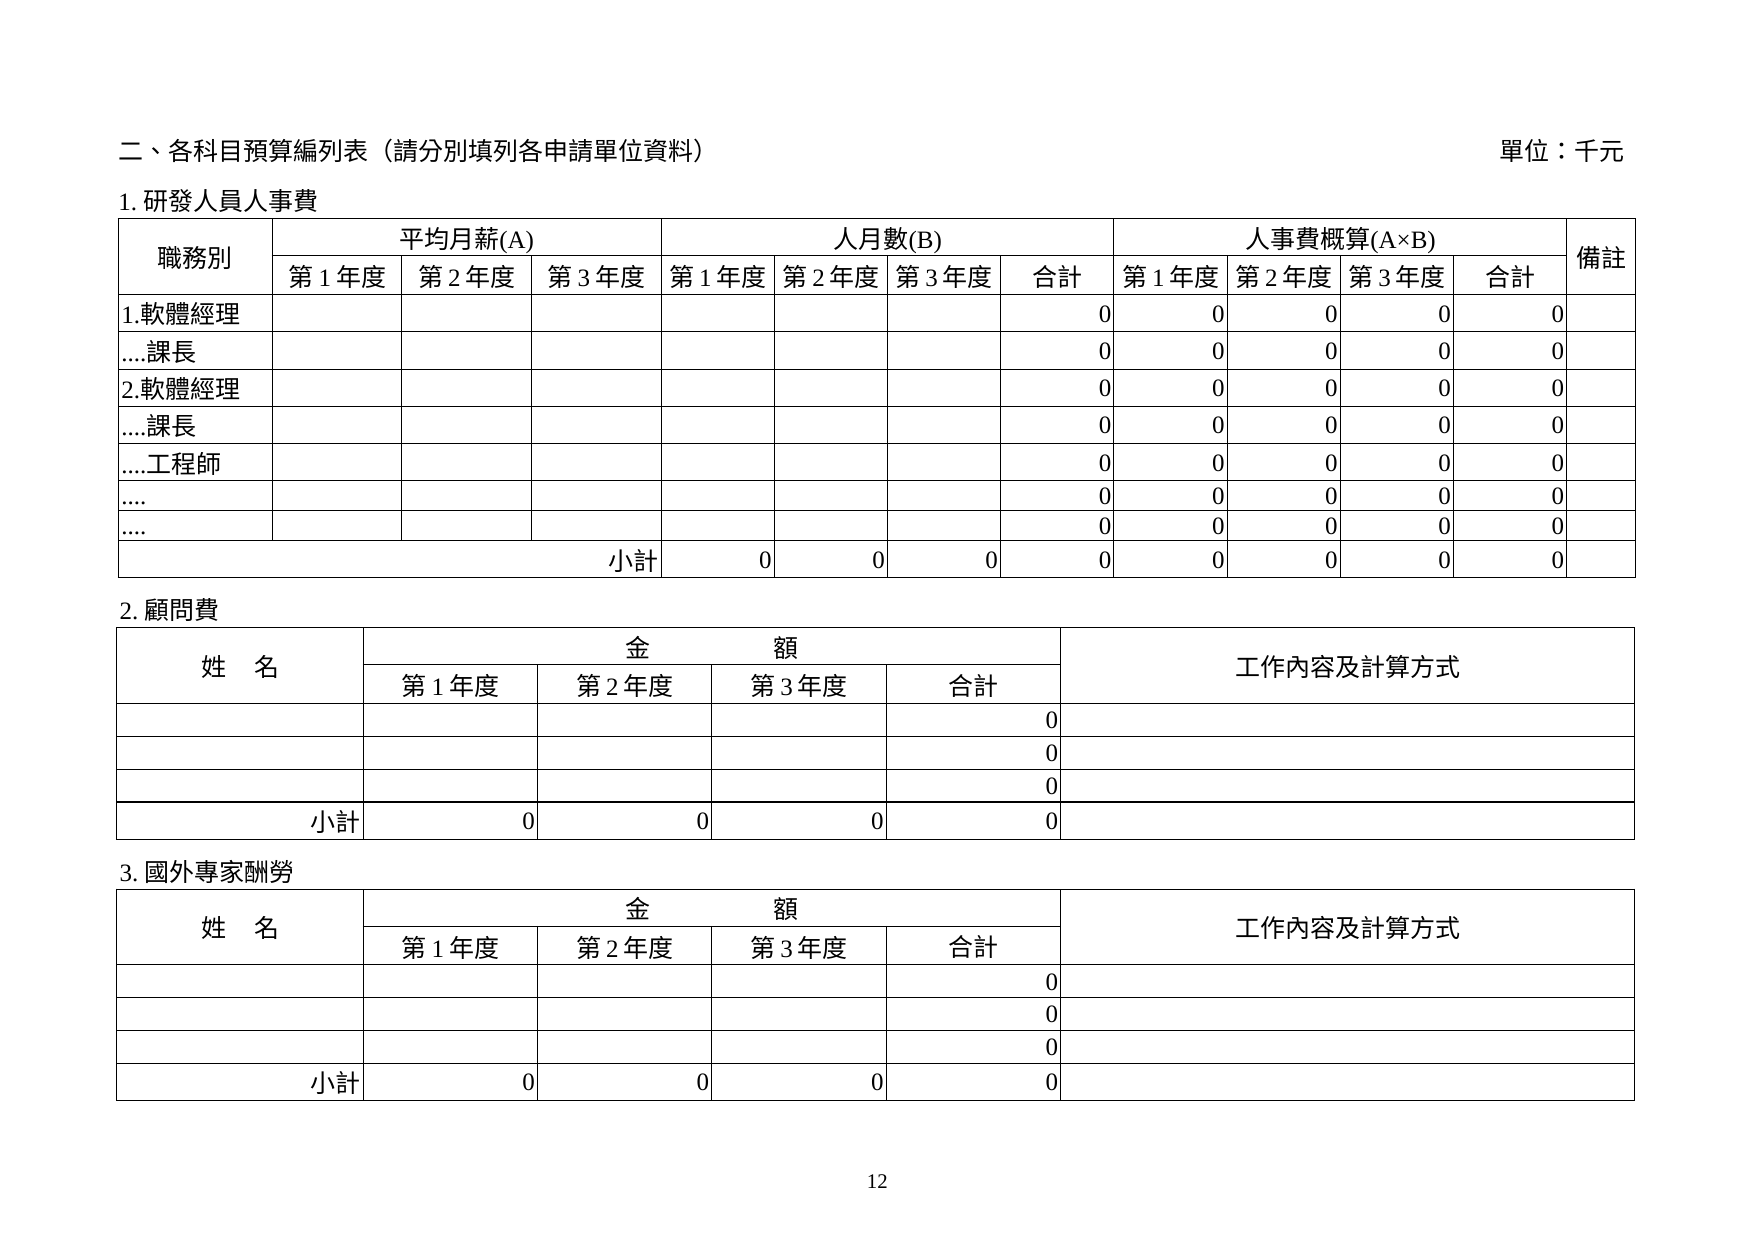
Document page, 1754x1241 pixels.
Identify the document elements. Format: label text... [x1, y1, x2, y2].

table_cell 0 [538, 1064, 711, 1100]
table_cell 0 [887, 770, 1060, 801]
table_cell 0 [662, 541, 774, 577]
table_cell 第2年度 [538, 927, 711, 964]
table_cell 第1年度 [364, 665, 537, 703]
table_cell 0 [712, 1064, 886, 1100]
text 2. 顧問費 [119, 591, 1636, 627]
table_cell [538, 1031, 711, 1063]
table_cell [117, 704, 363, 736]
table_cell 第1年度 [1114, 256, 1227, 294]
table_cell 0 [1001, 481, 1113, 510]
table_cell 0 [887, 803, 1060, 839]
table_cell [1567, 370, 1635, 406]
table_cell 0 [1114, 332, 1227, 368]
table_cell 0 [1001, 332, 1113, 368]
table_cell ....工程師 [119, 444, 272, 480]
table_cell [538, 704, 711, 736]
table_cell [364, 1031, 537, 1063]
table_cell [662, 444, 774, 480]
table_cell [712, 965, 886, 997]
table_cell 合計 [1001, 256, 1113, 294]
table_cell 0 [364, 1064, 537, 1100]
table_cell 0 [1228, 511, 1340, 540]
table_cell 0 [1454, 444, 1566, 480]
table_cell 0 [1454, 332, 1566, 368]
table_cell [712, 998, 886, 1030]
table_cell 1.軟體經理 [119, 295, 272, 331]
table_cell 0 [1001, 541, 1113, 577]
table_cell 第3年度 [888, 256, 1000, 294]
table_cell 0 [887, 704, 1060, 736]
table_cell 第3年度 [712, 665, 886, 703]
table_cell [1567, 541, 1635, 577]
table_cell [775, 332, 887, 368]
table_cell 第3年度 [1341, 256, 1453, 294]
table_cell [364, 998, 537, 1030]
table_cell [888, 444, 1000, 480]
table_cell 小計 [117, 1064, 363, 1100]
table_cell [273, 481, 401, 510]
table_cell [662, 511, 774, 540]
table_header 金 額 [364, 628, 1060, 664]
table_cell 0 [1114, 444, 1227, 480]
table_cell [662, 370, 774, 406]
table_cell 0 [1454, 407, 1566, 443]
table_cell [538, 998, 711, 1030]
table_header 備註 [1567, 219, 1635, 294]
table_cell 第3年度 [712, 927, 886, 964]
table_cell 0 [888, 541, 1000, 577]
table_cell [273, 370, 401, 406]
table_cell 合計 [887, 665, 1060, 703]
table_cell [273, 332, 401, 368]
table_cell 0 [887, 1064, 1060, 1100]
table_cell [402, 295, 531, 331]
table_cell 0 [1001, 444, 1113, 480]
table_cell [364, 770, 537, 801]
table_cell 第2年度 [775, 256, 887, 294]
table_cell 0 [1001, 407, 1113, 443]
table_cell [1567, 407, 1635, 443]
table_header 姓 名 [117, 628, 363, 703]
table_cell 小計 [119, 541, 661, 577]
table_cell [538, 770, 711, 801]
table_cell 0 [1341, 481, 1453, 510]
table_cell 0 [1454, 370, 1566, 406]
table_cell [888, 407, 1000, 443]
table_cell 0 [887, 737, 1060, 768]
table_cell [662, 332, 774, 368]
table_cell [1061, 1064, 1634, 1100]
table_cell 0 [1001, 295, 1113, 331]
table_cell [775, 481, 887, 510]
table_cell [532, 407, 661, 443]
table_cell [662, 481, 774, 510]
table_cell 小計 [117, 803, 363, 839]
table_cell 第2年度 [538, 665, 711, 703]
table_cell [1061, 965, 1634, 997]
table_cell [364, 965, 537, 997]
table_cell [775, 370, 887, 406]
table_cell 0 [1454, 541, 1566, 577]
table_cell ....課長 [119, 332, 272, 368]
table_cell 0 [364, 803, 537, 839]
table_cell 0 [1001, 511, 1113, 540]
table_cell [1567, 481, 1635, 510]
table_cell 第2年度 [402, 256, 531, 294]
table_cell [662, 407, 774, 443]
table_cell 第2年度 [1228, 256, 1340, 294]
table_cell [538, 965, 711, 997]
table_cell 0 [1341, 332, 1453, 368]
text 3. 國外專家酬勞 [119, 852, 1636, 888]
table_cell 第1年度 [273, 256, 401, 294]
table_cell .... [119, 511, 272, 540]
text 二、各科目預算編列表（請分別填列各申請單位資料） 單位：千元 [118, 131, 1636, 168]
table_cell 0 [1228, 407, 1340, 443]
table_cell [364, 737, 537, 768]
table_cell 0 [712, 803, 886, 839]
table_cell [364, 704, 537, 736]
table_cell [775, 444, 887, 480]
table_header 工作內容及計算方式 [1061, 628, 1634, 703]
table_cell 0 [1001, 370, 1113, 406]
table_cell [888, 370, 1000, 406]
table_cell [775, 511, 887, 540]
table_cell 0 [1114, 511, 1227, 540]
table_header 工作內容及計算方式 [1061, 890, 1634, 964]
table_cell [775, 407, 887, 443]
table_cell [1567, 444, 1635, 480]
table_cell 0 [775, 541, 887, 577]
table_cell [1061, 737, 1634, 768]
table_header 職務別 [119, 219, 272, 294]
table_cell ....課長 [119, 407, 272, 443]
table_header 姓 名 [117, 890, 363, 964]
table_cell [402, 481, 531, 510]
table_cell [888, 511, 1000, 540]
table_cell 0 [1454, 481, 1566, 510]
table_cell [1061, 1031, 1634, 1063]
table_cell 0 [887, 965, 1060, 997]
table_cell [532, 332, 661, 368]
table_cell [888, 481, 1000, 510]
table_cell 0 [1341, 370, 1453, 406]
table_cell [1061, 704, 1634, 736]
table_cell [117, 998, 363, 1030]
table_cell [117, 770, 363, 801]
table_header 金 額 [364, 890, 1060, 926]
table_cell [402, 444, 531, 480]
table_cell [402, 332, 531, 368]
table_cell [712, 1031, 886, 1063]
table_cell [402, 407, 531, 443]
table_cell 0 [1341, 407, 1453, 443]
table_cell [117, 737, 363, 768]
table_cell 0 [1454, 295, 1566, 331]
table_cell [662, 295, 774, 331]
table_cell [888, 295, 1000, 331]
table_cell 合計 [887, 927, 1060, 964]
table_cell [273, 407, 401, 443]
table_cell [117, 965, 363, 997]
table_cell 2.軟體經理 [119, 370, 272, 406]
table_cell [402, 370, 531, 406]
table_cell .... [119, 481, 272, 510]
table_cell 0 [1114, 407, 1227, 443]
table_cell 第1年度 [364, 927, 537, 964]
table_cell 0 [1114, 541, 1227, 577]
table_cell 0 [1228, 370, 1340, 406]
table_cell 第3年度 [532, 256, 661, 294]
table_cell [712, 737, 886, 768]
table_cell 0 [1228, 541, 1340, 577]
table_cell 0 [887, 1031, 1060, 1063]
table_cell [712, 704, 886, 736]
table_cell 第1年度 [662, 256, 774, 294]
table_cell 0 [1341, 511, 1453, 540]
table_cell [888, 332, 1000, 368]
table_cell [532, 511, 661, 540]
table_cell 0 [1228, 481, 1340, 510]
table_cell 0 [1228, 444, 1340, 480]
table_cell [538, 737, 711, 768]
table_cell 0 [1114, 481, 1227, 510]
table_cell [1567, 295, 1635, 331]
table_cell [712, 770, 886, 801]
table_cell 0 [1341, 541, 1453, 577]
table_cell [117, 1031, 363, 1063]
table_cell [1567, 511, 1635, 540]
table_cell 0 [1454, 511, 1566, 540]
table_cell [532, 295, 661, 331]
table_cell 0 [1341, 295, 1453, 331]
table_cell 0 [1341, 444, 1453, 480]
table_cell [402, 511, 531, 540]
table_cell 0 [1114, 370, 1227, 406]
table_header 平均月薪(A) [273, 219, 661, 255]
table_cell [532, 481, 661, 510]
table_cell [1061, 803, 1634, 839]
table_cell 0 [538, 803, 711, 839]
table_header 人事費概算(A×B) [1114, 219, 1566, 255]
table_cell [273, 511, 401, 540]
table_cell 0 [887, 998, 1060, 1030]
table_cell [273, 295, 401, 331]
table_cell [1567, 332, 1635, 368]
text 1. 研發人員人事費 [118, 181, 1636, 218]
table_cell [775, 295, 887, 331]
table_cell 合計 [1454, 256, 1566, 294]
table_cell [532, 370, 661, 406]
table_cell 0 [1228, 332, 1340, 368]
table_cell 0 [1228, 295, 1340, 331]
table_cell 0 [1114, 295, 1227, 331]
table_cell [532, 444, 661, 480]
table_cell [1061, 998, 1634, 1030]
table_cell [1061, 770, 1634, 801]
table_header 人月數(B) [662, 219, 1113, 255]
table_cell [273, 444, 401, 480]
